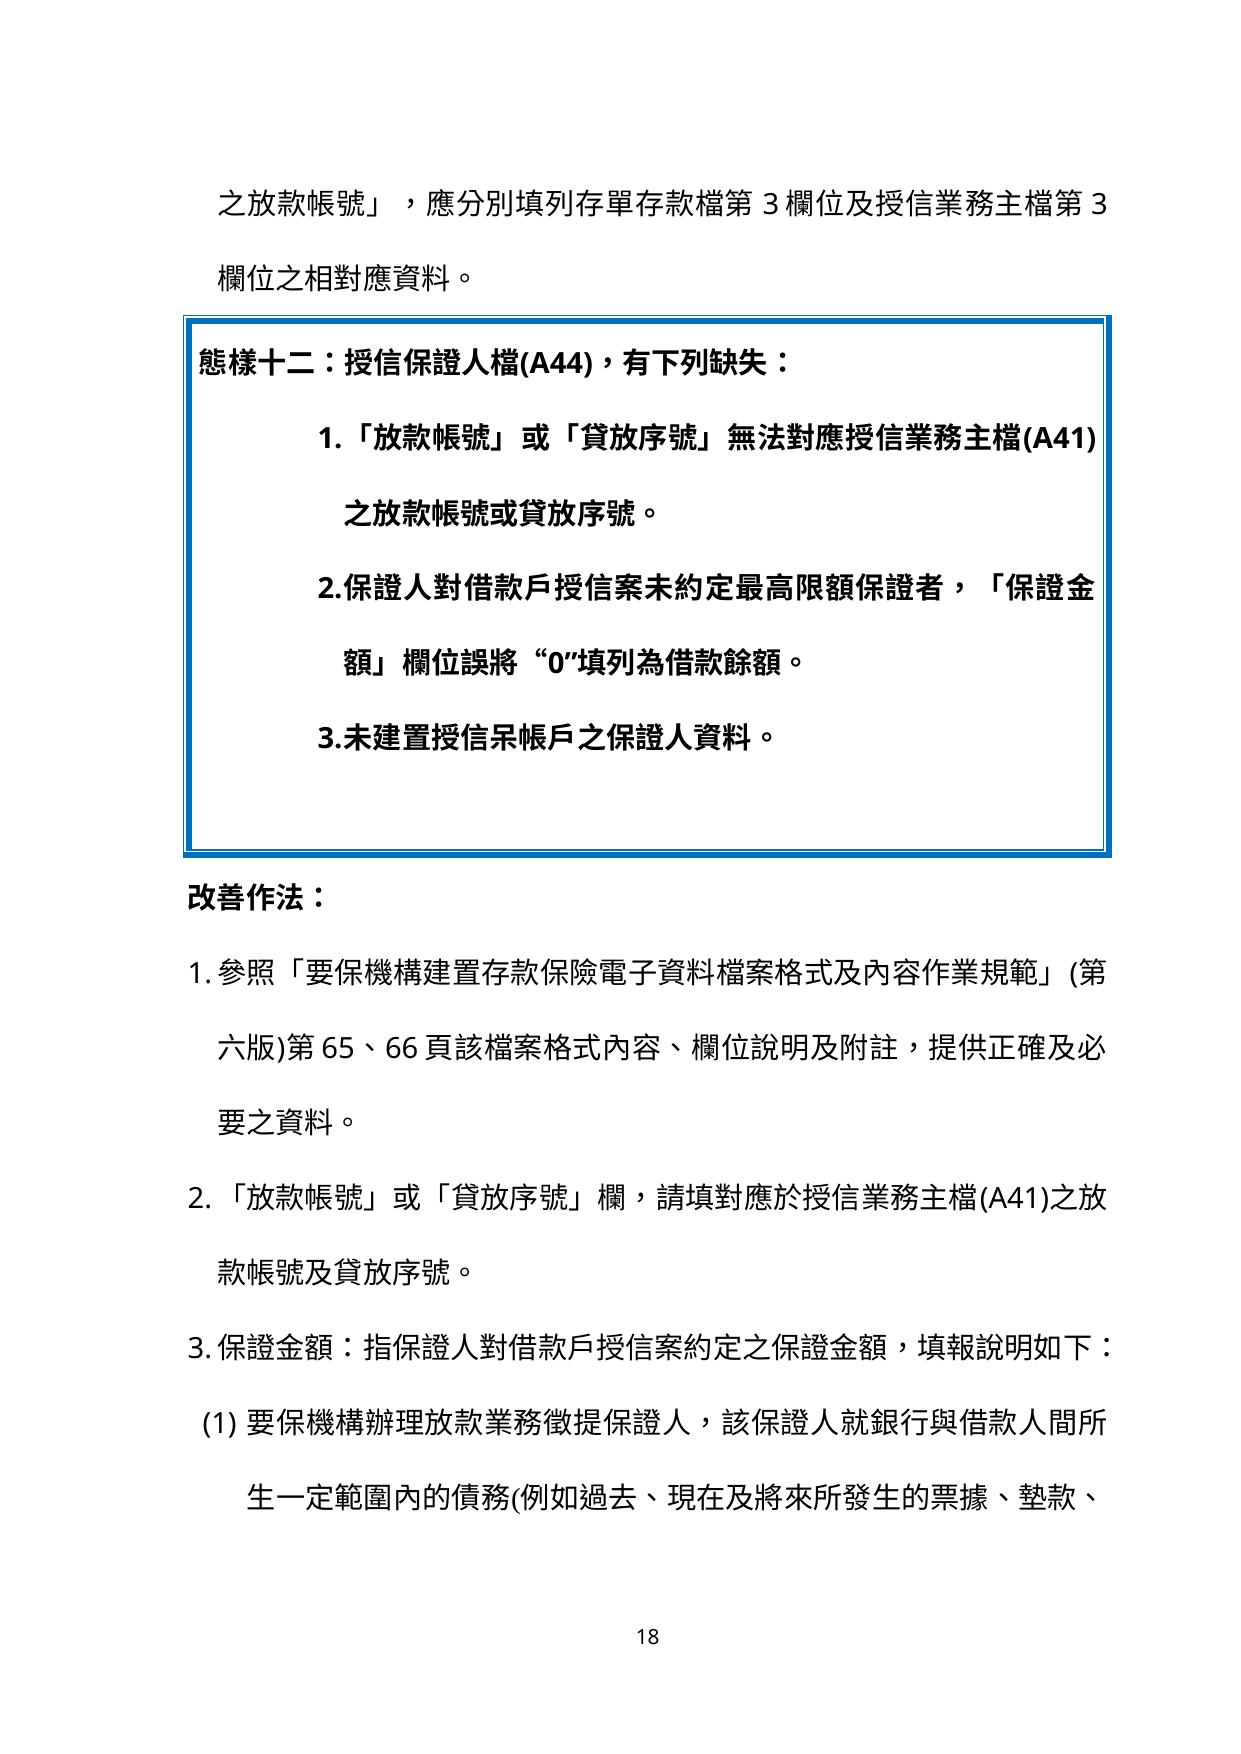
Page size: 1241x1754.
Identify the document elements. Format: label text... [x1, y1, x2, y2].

list 「放款帳號」或「貸放序號」欄，請填對應於授信業務主檔(A41)之放款帳號及貸放序號。 [187, 1158, 1107, 1308]
list 之放款帳號」，應分別填列存單存款檔第3欄位及授信業務主檔第3欄位之相對應資料。 [187, 164, 1107, 314]
list 要保機構辦理放款業務徵提保證人，該保證人就銀行與借款人間所生一定範圍內的債務(例如過去、現在及將來所發生的票據、墊款、 [202, 1383, 1107, 1533]
text 改善作法： [187, 858, 1107, 933]
table_header 態樣十二：授信保證人檔(A44)，有下列缺失： 「放款帳號」或「貸放序號」無法對應授信業務主檔(A41)之放款帳號或貸放序號。 保證人對借款戶授信案未約定最高限額保證者，「保證金額」欄位誤將“0”填列為借款餘額。 未建置授信呆帳戶之保證人資料。 [192, 324, 1103, 849]
list 保證金額：指保證人對借款戶授信案約定之保證金額，填報說明如下： [187, 1308, 1107, 1383]
list 參照「要保機構建置存款保險電子資料檔案格式及內容作業規範」(第六版)第65、66頁該檔案格式內容、欄位說明及附註，提供正確及必要之資料。 [187, 933, 1107, 1158]
